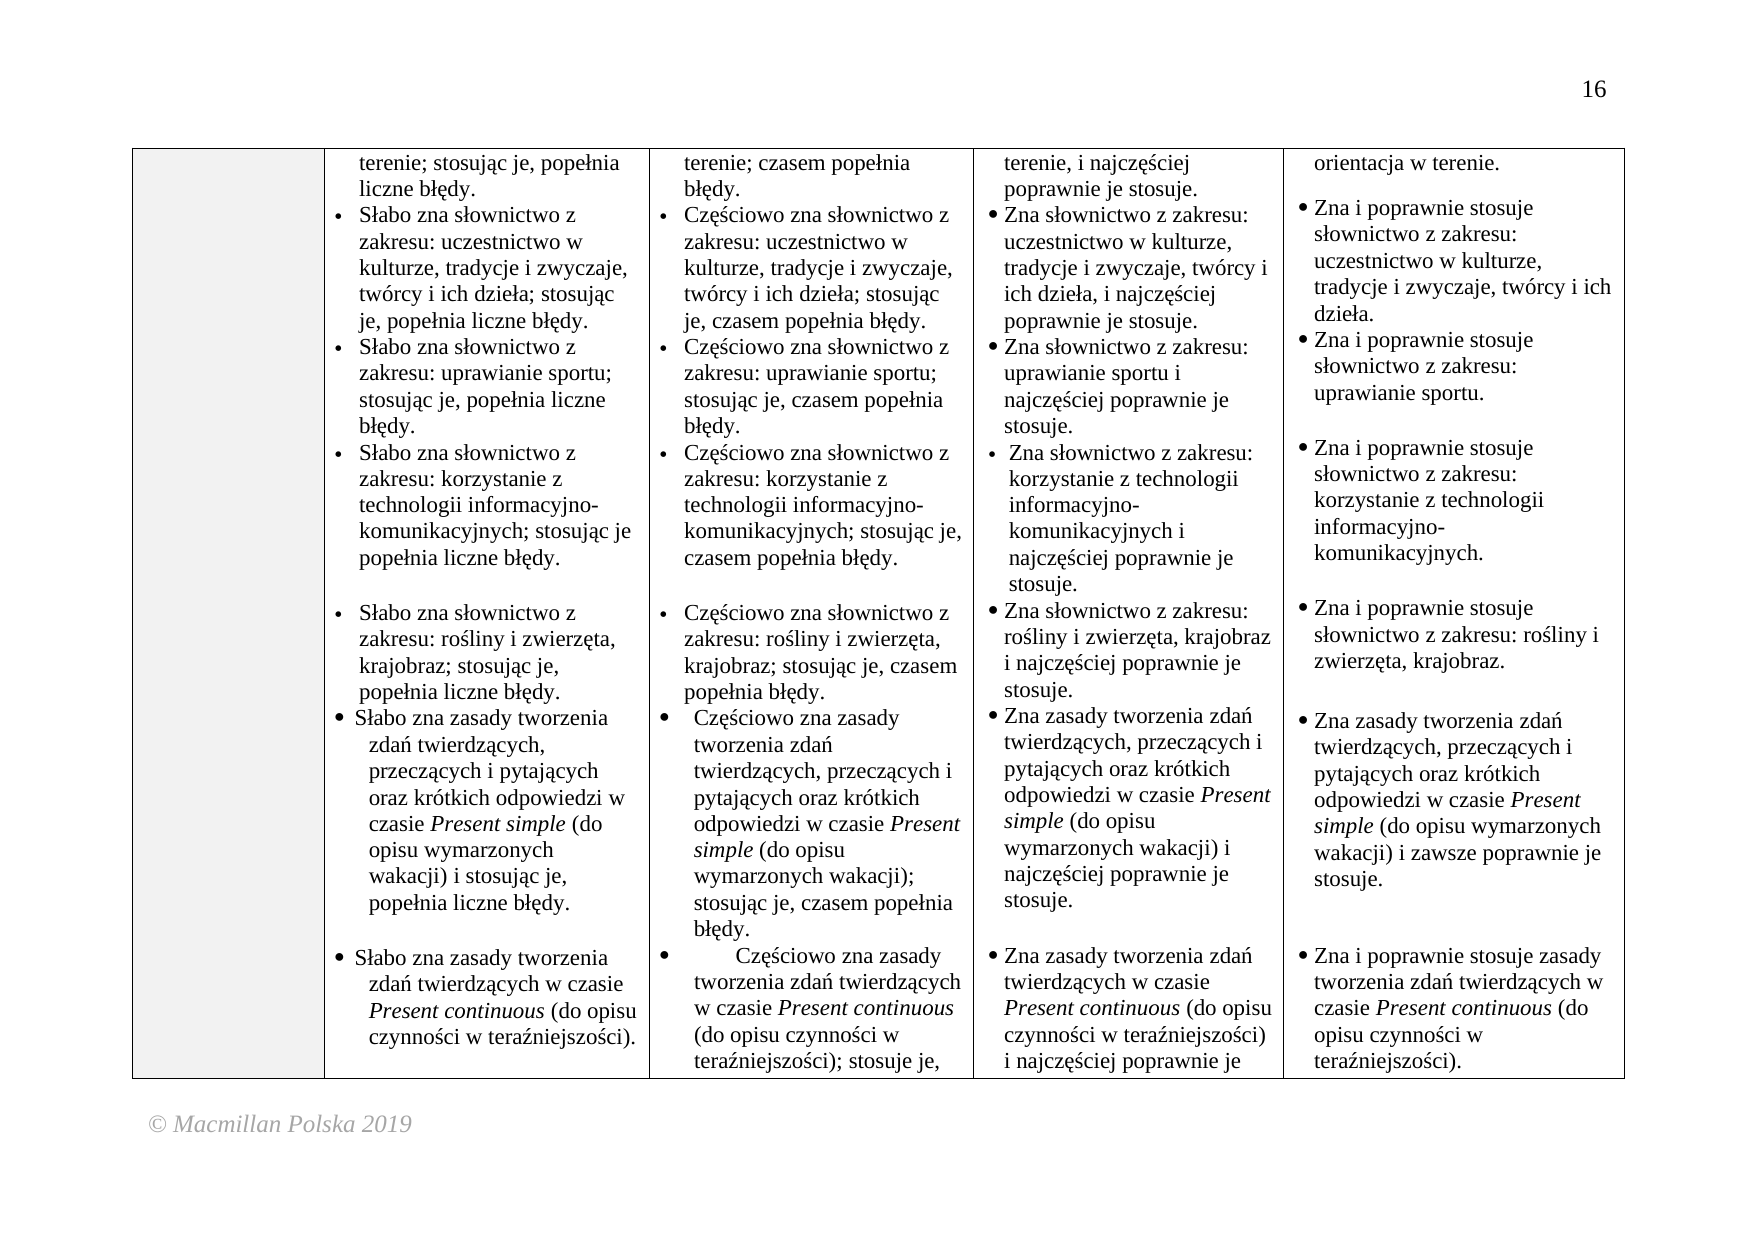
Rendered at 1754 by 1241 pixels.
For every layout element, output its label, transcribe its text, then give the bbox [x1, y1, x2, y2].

table_header [133, 149, 324, 1078]
table_header Słabo zna i z trudem podaje nazwy umiejętności i zainteresowań (swoich lub innych osób). Słabo zna i z trudem podaje nazwy form spędzania czasu wolnego i czynności życia codziennego. Słabo zna słownictwo z zakresu: baza noclegowa, wycieczki, zwiedzanie, środki transportu, orientacja w terenie; stosując je, popełnia liczne błędy. Słabo zna słownictwo z zakresu: uczestnictwo w kulturze, tradycje i zwyczaje, twórcy i ich dzieła; stosując je, popełnia liczne błędy. Słabo zna słownictwo z zakresu: uprawianie sportu; stosując je, popełnia liczne błędy. Słabo zna słownictwo z zakresu: korzystanie z technologii informacyjno-komunikacyjnych; stosując je popełnia liczne błędy. Słabo zna słownictwo z zakresu: rośliny i zwierzęta, krajobraz; stosując je, popełnia liczne błędy. Słabo zna zasady tworzenia zdań twierdzących, przeczących i pytających oraz krótkich odpowiedzi w czasie Present simple (do opisu wymarzonych wakacji) i stosując je, popełnia liczne błędy. Słabo zna zasady tworzenia zdań twierdzących w czasie Present continuous (do opisu czynności w teraźniejszości). Słabo zna zasady tworzenia zdań twierdzących, przeczących i pytających oraz krótkich odpowiedzi w czasie Present perfect z wykorzystaniem for, since, already, yet, never, ever, just. Słabo zna zasady tworzenia zdań z konstrukcją be going to. Słabo zna zasady tworzenia trybu rozkazującego do instrukcji i wskazówek. Słabo zna zasady użycia czasu Present simple dla rozkładów jazdy. Słabo zna zasady tworzenia zdań twierdzących w czasie Past simple z określeniami czasu: yesterday, …ago, last …, in July, at 2 o’clock, when I was young. Słabo zna zasady tworzenia pytań szczegółowych (Where, When, What) w czasie Past simple. Słabo zna zasady tworzenia pytań szczegółowych w czasie Present perfect (How long). Słabo zna zasady użycia czasu Present continuous do opisania czynności wykonywanej w danej chwili oraz do opisania najbliższej zaplanowanej przyszłości. Słabo zna zasady tworzenia zdań z podmiotem It. [325, 149, 649, 1078]
table_header W większości zna i poprawnie stosuje nazwy umiejętności i zainteresowań (swoich lub innych osób). Zna i na ogół poprawnie podaje nazwy form spędzania czasu wolnego i czynności życia codziennego. Zna słownictwo z zakresu: baza noclegowa, wycieczki, zwiedzanie, środki transportu, orientacja w terenie, i najczęściej poprawnie je stosuje. Zna słownictwo z zakresu: uczestnictwo w kulturze, tradycje i zwyczaje, twórcy i ich dzieła, i najczęściej poprawnie je stosuje. Zna słownictwo z zakresu: uprawianie sportu i najczęściej poprawnie je stosuje. Zna słownictwo z zakresu: korzystanie z technologii informacyjno-komunikacyjnych i najczęściej poprawnie je stosuje. Zna słownictwo z zakresu: rośliny i zwierzęta, krajobraz i najczęściej poprawnie je stosuje. Zna zasady tworzenia zdań twierdzących, przeczących i pytających oraz krótkich odpowiedzi w czasie Present simple (do opisu wymarzonych wakacji) i najczęściej poprawnie je stosuje. Zna zasady tworzenia zdań twierdzących w czasie Present continuous (do opisu czynności w teraźniejszości) i najczęściej poprawnie je stosuje. Zna zasady tworzenia zdań twierdzących, przeczących i pytających oraz krótkich odpowiedzi w czasie Present perfect z wykorzystaniem for, since, already, yet, never, ever, just i najczęściej poprawnie je stosuje. Zna zasady tworzenia zdań z konstrukcją be going to i najczęściej poprawnie je stosuje. Zna zasady tworzenia zdań trybu rozkazującego do instrukcji i wskazówek i najczęściej poprawnie je stosuje. Zna zasady użycia czasu Present simple dla rozkładów jazdy i najczęściej poprawnie je stosuje Zna zasady tworzenia zdań twierdzących w czasie Past simple z określeniami czasu: yesterday, …ago, last …, in July, at 2 o’clock, when I was young i najczęściej poprawnie je stosuje. Zna zasady tworzenia pytań szczegółowych (Where, When, What) w czasie Past simple i najczęściej poprawnie je stosuje. Zna zasady tworzenia pytań szczegółowych w czasie Present perfect (How long) i najczęściej poprawnie je stosuje. Zna zasady użycia czasu Present continuous do opisania czynności wykonywanej w danej chwili oraz do opisania najbliższej zaplanowanej przyszłości i najczęściej poprawnie je stosuje. Zna zasady tworzenia zdań z podmiotem It i najczęściej poprawnie je stosuje. [974, 149, 1283, 1078]
table_header Częściowo zna i podaje nazwy umiejętności i zainteresowań (swoich lub innych osób). Częściowo zna i podaje nazwy form spędzania czasu wolnego i czynności życia codziennego; czasem popełnia błędy. Częściowo zna słownictwo z zakresu: baza noclegowa, wycieczki, zwiedzanie, środki transportu, orientacja w terenie; czasem popełnia błędy. Częściowo zna słownictwo z zakresu: uczestnictwo w kulturze, tradycje i zwyczaje, twórcy i ich dzieła; stosując je, czasem popełnia błędy. Częściowo zna słownictwo z zakresu: uprawianie sportu; stosując je, czasem popełnia błędy. Częściowo zna słownictwo z zakresu: korzystanie z technologii informacyjno-komunikacyjnych; stosując je, czasem popełnia błędy. Częściowo zna słownictwo z zakresu: rośliny i zwierzęta, krajobraz; stosując je, czasem popełnia błędy. Częściowo zna zasady tworzenia zdań twierdzących, przeczących i pytających oraz krótkich odpowiedzi w czasie Present simple (do opisu wymarzonych wakacji); stosując je, czasem popełnia błędy. Częściowo zna zasady tworzenia zdań twierdzących w czasie Present continuous (do opisu czynności w teraźniejszości); stosuje je, czasem popełniając błędy. Częściowo zna zasady tworzenia zdań twierdzących, przeczących i pytających oraz krótkich odpowiedzi w czasie Present perfect z wykorzystaniem for, since, already, yet, never, ever, just; stosuje je, czasem popełniając błędy. Częściowo zna zasady tworzenia zdań z konstrukcją be going to; stosuje je, czasem popełniając błędy. Częściowo zna zasady tworzenia trybu rozkazującego do instrukcji i wskazówek; stosuje je, czasem popełniając błędy. Częściowo zna zasady użycia czasu Present simple dla rozkładów jazdy; stosuje je, czasem popełniając błędy. Częściowo zna zasady tworzenia zdań twierdzących w czasie Past simple z określeniami czasu: yesterday, …ago, last …, in July, at 2 o’clock, when I was young; stosuje je, czasem popełniając błędy. Częściowo zna zasady tworzenia pytań szczegółowych (Where, When, What) w czasie Past simple; stosuje je, czasem popełniając błędy. Częściowo zna zasady tworzenia pytań szczegółowych w czasie Present perfect (How long); stosuje je, czasem popełniając błędy. Częściowo zna zasady użycia czasu Present continuous do opisania czynności wykonywanej w danej chwili oraz do opisania najbliższej zaplanowanej przyszłości; stosuje je, czasem popełniając błędy. Częściowo zna zasady tworzenia zdań z podmiotem It; stosuje je, czasem popełniając błędy. [650, 149, 973, 1078]
table_header Zna i poprawnie stosuje nazwy umiejętności i zainteresowań (swoich lub innych osób). Zna i poprawnie podaje nazwy form spędzania czasu wolnego i czynności życia codziennego. Zna i poprawnie stosuje słownictwo z zakresu: baza noclegowa, wycieczki, zwiedzanie, środki transportu, orientacja w terenie. Zna i poprawnie stosuje słownictwo z zakresu: uczestnictwo w kulturze, tradycje i zwyczaje, twórcy i ich dzieła. Zna i poprawnie stosuje słownictwo z zakresu: uprawianie sportu. Zna i poprawnie stosuje słownictwo z zakresu: korzystanie z technologii informacyjno-komunikacyjnych. Zna i poprawnie stosuje słownictwo z zakresu: rośliny i zwierzęta, krajobraz. Zna zasady tworzenia zdań twierdzących, przeczących i pytających oraz krótkich odpowiedzi w czasie Present simple (do opisu wymarzonych wakacji) i zawsze poprawnie je stosuje. Zna i poprawnie stosuje zasady tworzenia zdań twierdzących w czasie Present continuous (do opisu czynności w teraźniejszości). Zna zasady tworzenia zdań twierdzących, przeczących i pytających oraz krótkich odpowiedzi w czasie Present perfect z wykorzystaniem for, since, already, yet, never, ever, just i zawsze poprawnie je stosuje. Zna zasady tworzenia zdań z konstrukcją be going to i zawsze poprawnie je stosuje. Zna zasady tworzenia zdań trybu rozkazującego do instrukcji i wskazówek i zawsze poprawnie je stosuje. Zna zasady użycia czasu Present simple dla rozkładów jazdy i zawsze poprawnie je stosuje. Zna zasady tworzenia zdań twierdzących w czasie Past simple z określeniami czasu: yesterday, …ago, last …, in July, at 2 o’clock, when I was young i zawsze poprawnie je stosuje. Zna zasady tworzenia zdań twierdzących w czasie Past simple z określeniami czasu: yesterday, …ago, last …, in July, at 2 o’clock, when I was young i zawsze poprawnie je stosuje. Zna zasady tworzenia pytań szczegółowych w czasie Present perfect (How long) i zawsze poprawnie je stosuje. Zna zasady użycia czasu Present continuous do opisania czynności wykonywanej w danej chwili oraz do opisania najbliższej zaplanowanej przyszłości i zawsze poprawnie je stosuje. Zna zasady tworzenia zdań z podmiotem It i zawsze poprawnie je stosuje. [1284, 149, 1624, 1078]
